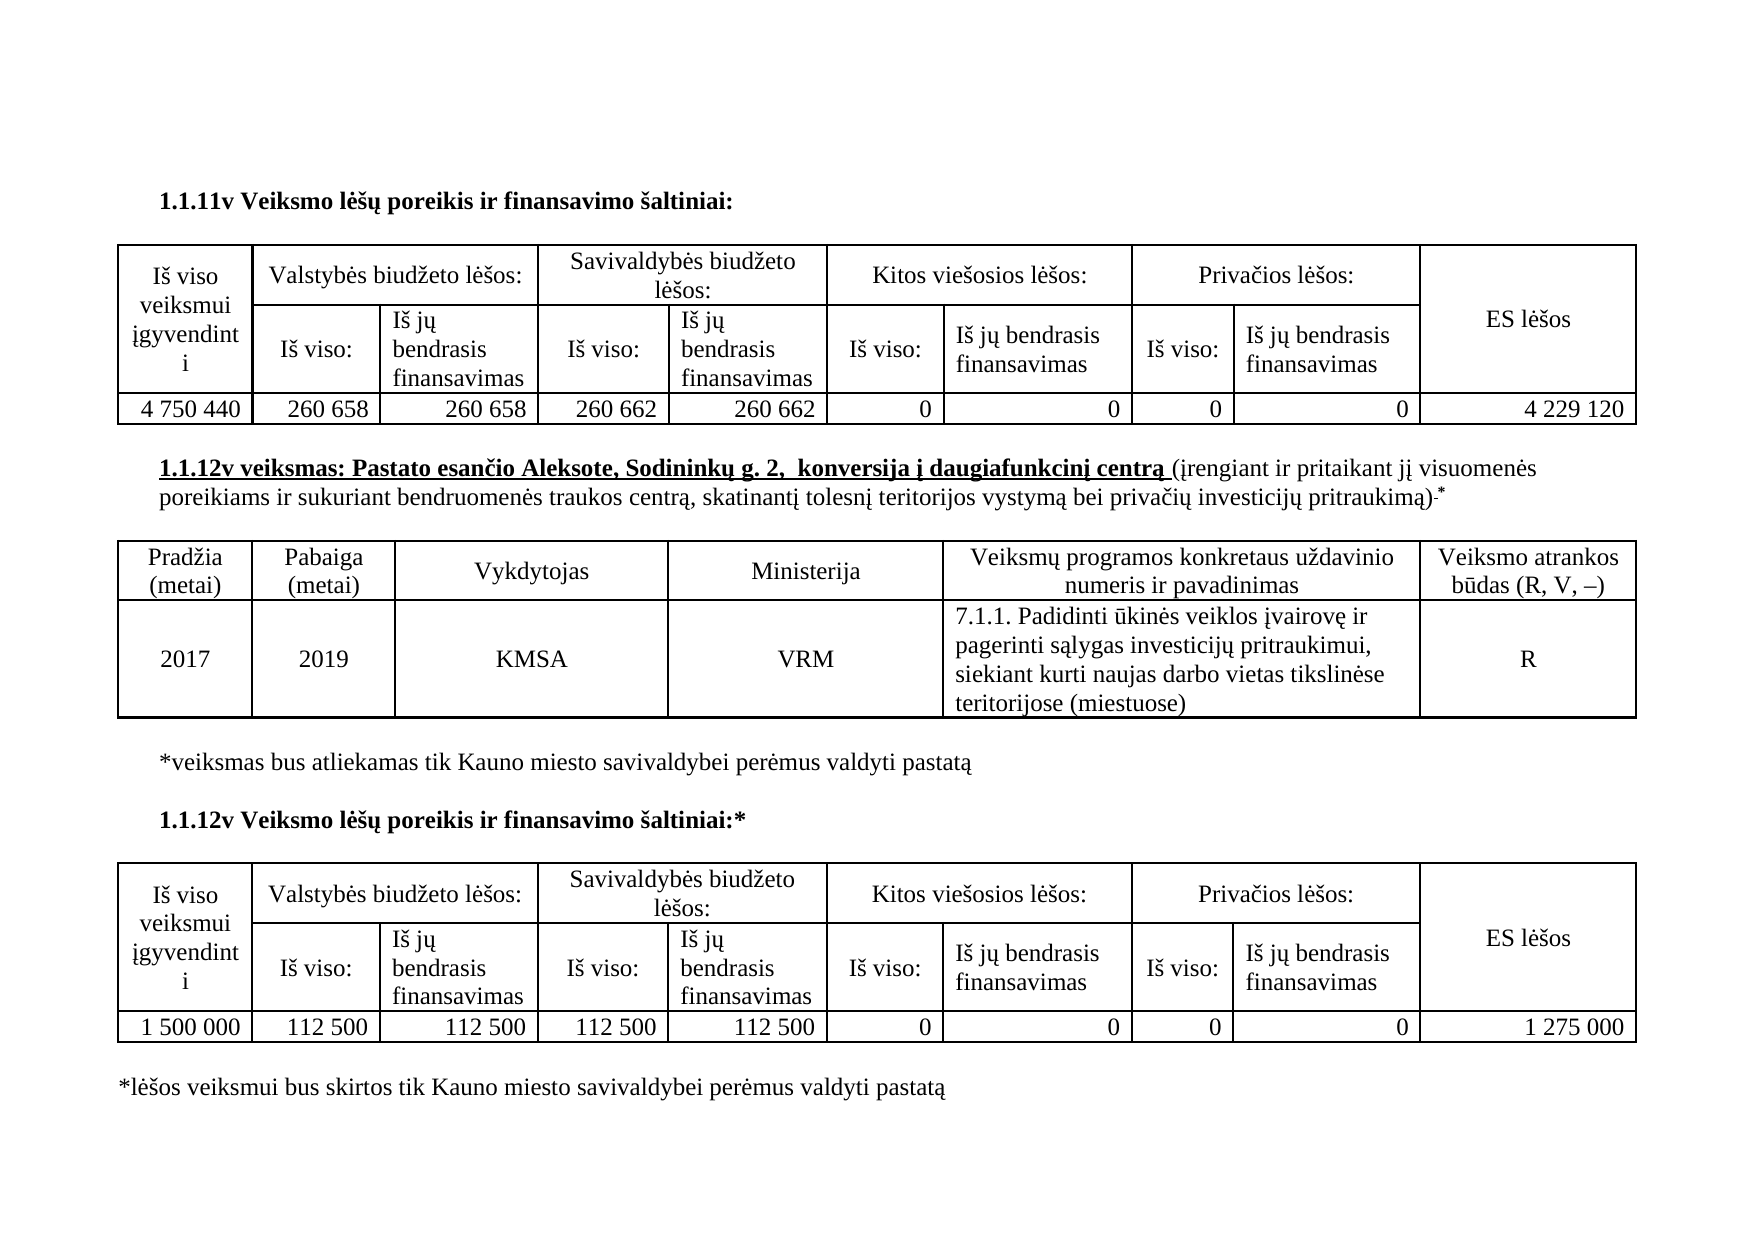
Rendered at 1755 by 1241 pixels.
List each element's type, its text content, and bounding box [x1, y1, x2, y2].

table_cell [1046, 834, 1132, 862]
table_cell 112 500 [669, 1012, 826, 1041]
table_cell Veiksmo atrankos būdas (R, V, –) [1421, 542, 1635, 599]
table_cell [1420, 719, 1636, 833]
table_cell [253, 215, 380, 244]
table_cell 2019 [253, 601, 394, 716]
table_cell [147, 511, 252, 540]
table_cell [380, 511, 405, 540]
table_cell 260 662 [539, 394, 668, 423]
table_cell [1456, 215, 1636, 244]
table_cell 0 [828, 394, 943, 423]
table_cell [1379, 215, 1456, 244]
table_cell [922, 215, 947, 244]
table_cell Iš viso: [1133, 306, 1233, 392]
table_cell [147, 215, 252, 244]
table_cell Iš jų bendrasis finansavimas [670, 306, 826, 392]
table_cell Iš jų bendrasis finansavimas [944, 924, 1131, 1010]
table_cell Iš viso: [254, 306, 379, 392]
table_cell [946, 511, 1046, 540]
table_cell [1046, 215, 1132, 244]
table_cell 112 500 [253, 1012, 379, 1041]
table_header [1420, 186, 1636, 215]
table_cell ES lėšos [1421, 246, 1635, 392]
text *lėšos veiksmui bus skirtos tik Kauno miesto savivaldybei perėmus valdyti pastatą [118, 1072, 1636, 1101]
table_cell [1259, 834, 1379, 862]
table_cell Ministerija [669, 542, 942, 599]
table_cell Savivaldybės biudžeto lėšos: [539, 864, 826, 922]
table_cell [118, 511, 147, 540]
table_cell [921, 834, 946, 862]
table_cell [406, 215, 538, 244]
table_cell [694, 215, 922, 244]
table_cell [118, 834, 147, 862]
table_cell Veiksmų programos konkretaus uždavinio numeris ir pavadinimas [944, 542, 1419, 599]
table_cell KMSA [396, 601, 667, 716]
table_cell 260 658 [381, 394, 537, 423]
table_cell 0 [1234, 1012, 1419, 1041]
table_cell [921, 511, 946, 540]
table_cell Vykdytojas [396, 542, 667, 599]
table_cell [1132, 511, 1259, 540]
table_cell Iš viso veiksmui įgyvendinti [119, 246, 251, 392]
table_cell [538, 834, 668, 862]
table_cell [1456, 511, 1636, 540]
table_cell Iš jų bendrasis finansavimas [1234, 924, 1419, 1010]
table_cell Pabaiga (metai) [253, 542, 394, 599]
table_cell Iš jų bendrasis finansavimas [1235, 306, 1419, 392]
table_cell [668, 511, 694, 540]
table_cell Iš viso: [1133, 924, 1232, 1010]
table_header 1.1.12v veiksmas: Pastato esančio Aleksote, Sodininkų g. 2, konversija į daugiafunkcinį centrą (įrengiant ir pritaikant jį visuomenės poreikiams ir sukuriant bendruomenės traukos centrą, skatinantį tolesnį teritorijos vystymą bei privačių investicijų pritraukimą) * [147, 454, 1636, 511]
table_cell [668, 834, 694, 862]
table_cell [669, 215, 694, 244]
table_cell [380, 215, 406, 244]
table_cell [947, 215, 1046, 244]
table_cell [1259, 511, 1379, 540]
table_cell [252, 511, 380, 540]
table_header [118, 454, 147, 511]
table_header [118, 186, 147, 215]
table_cell Iš viso: [828, 306, 943, 392]
table_cell [118, 719, 147, 833]
table_cell 0 [1235, 394, 1419, 423]
table_cell VRM [669, 601, 942, 716]
table_cell [946, 834, 1046, 862]
table_cell 1 275 000 [1421, 1012, 1635, 1041]
table_cell [1456, 834, 1636, 862]
table_cell Iš jų bendrasis finansavimas [381, 924, 537, 1010]
table_cell Valstybės biudžeto lėšos: [253, 864, 537, 922]
table_cell Iš viso: [539, 306, 668, 392]
table_cell 0 [945, 394, 1131, 423]
table_cell [538, 511, 668, 540]
table_cell *veiksmas bus atliekamas tik Kauno miesto savivaldybei perėmus valdyti pastatą 1.1.12v Veiksmo lėšų poreikis ir finansavimo šaltiniai:* [147, 719, 1420, 833]
table_cell [1132, 215, 1259, 244]
table_cell 7.1.1. Padidinti ūkinės veiklos įvairovę ir pagerinti sąlygas investicijų pritraukimui, siekiant kurti naujas darbo vietas tikslinėse teritorijose (miestuose) [944, 601, 1419, 716]
table_cell 0 [828, 1012, 942, 1041]
table_cell [1132, 834, 1259, 862]
table_cell [694, 834, 921, 862]
table_cell Privačios lėšos: [1133, 864, 1419, 922]
table_cell Iš jų bendrasis finansavimas [945, 306, 1131, 392]
table_cell Iš jų bendrasis finansavimas [381, 306, 537, 392]
table_cell Iš viso: [828, 924, 942, 1010]
table_cell 2017 [119, 601, 251, 716]
table_cell Kitos viešosios lėšos: [828, 864, 1131, 922]
table_cell 112 500 [539, 1012, 667, 1041]
table_cell [1259, 215, 1379, 244]
table_cell 260 658 [254, 394, 379, 423]
table_cell Iš viso: [539, 924, 667, 1010]
table_cell 4 229 120 [1421, 394, 1635, 423]
table_cell [118, 215, 147, 244]
table_cell [538, 215, 669, 244]
table_cell 4 750 440 [119, 394, 251, 423]
table_cell Valstybės biudžeto lėšos: [254, 246, 537, 303]
table_cell 0 [1133, 394, 1233, 423]
table_cell [405, 511, 538, 540]
table_cell [1046, 511, 1132, 540]
table_cell [405, 834, 538, 862]
table_cell Iš viso veiksmui įgyvendinti [119, 864, 251, 1010]
table_cell Iš jų bendrasis finansavimas [669, 924, 826, 1010]
table_cell 112 500 [381, 1012, 537, 1041]
table_cell [694, 511, 921, 540]
table_cell R [1421, 601, 1635, 716]
table_cell [380, 834, 405, 862]
table_cell [252, 834, 380, 862]
table_cell [1379, 834, 1456, 862]
table_cell 0 [1133, 1012, 1232, 1041]
table_cell 0 [944, 1012, 1131, 1041]
table_cell Pradžia (metai) [119, 542, 251, 599]
table_cell Savivaldybės biudžeto lėšos: [539, 246, 826, 303]
table_cell 260 662 [670, 394, 826, 423]
table_cell [1379, 511, 1456, 540]
table_cell Iš viso: [253, 924, 379, 1010]
table_cell Privačios lėšos: [1133, 246, 1419, 303]
table_header 1.1.11v Veiksmo lėšų poreikis ir finansavimo šaltiniai: [147, 186, 1420, 215]
table_cell Kitos viešosios lėšos: [828, 246, 1131, 303]
table_cell ES lėšos [1421, 864, 1635, 1010]
table_cell [147, 834, 252, 862]
table_cell 1 500 000 [119, 1012, 251, 1041]
